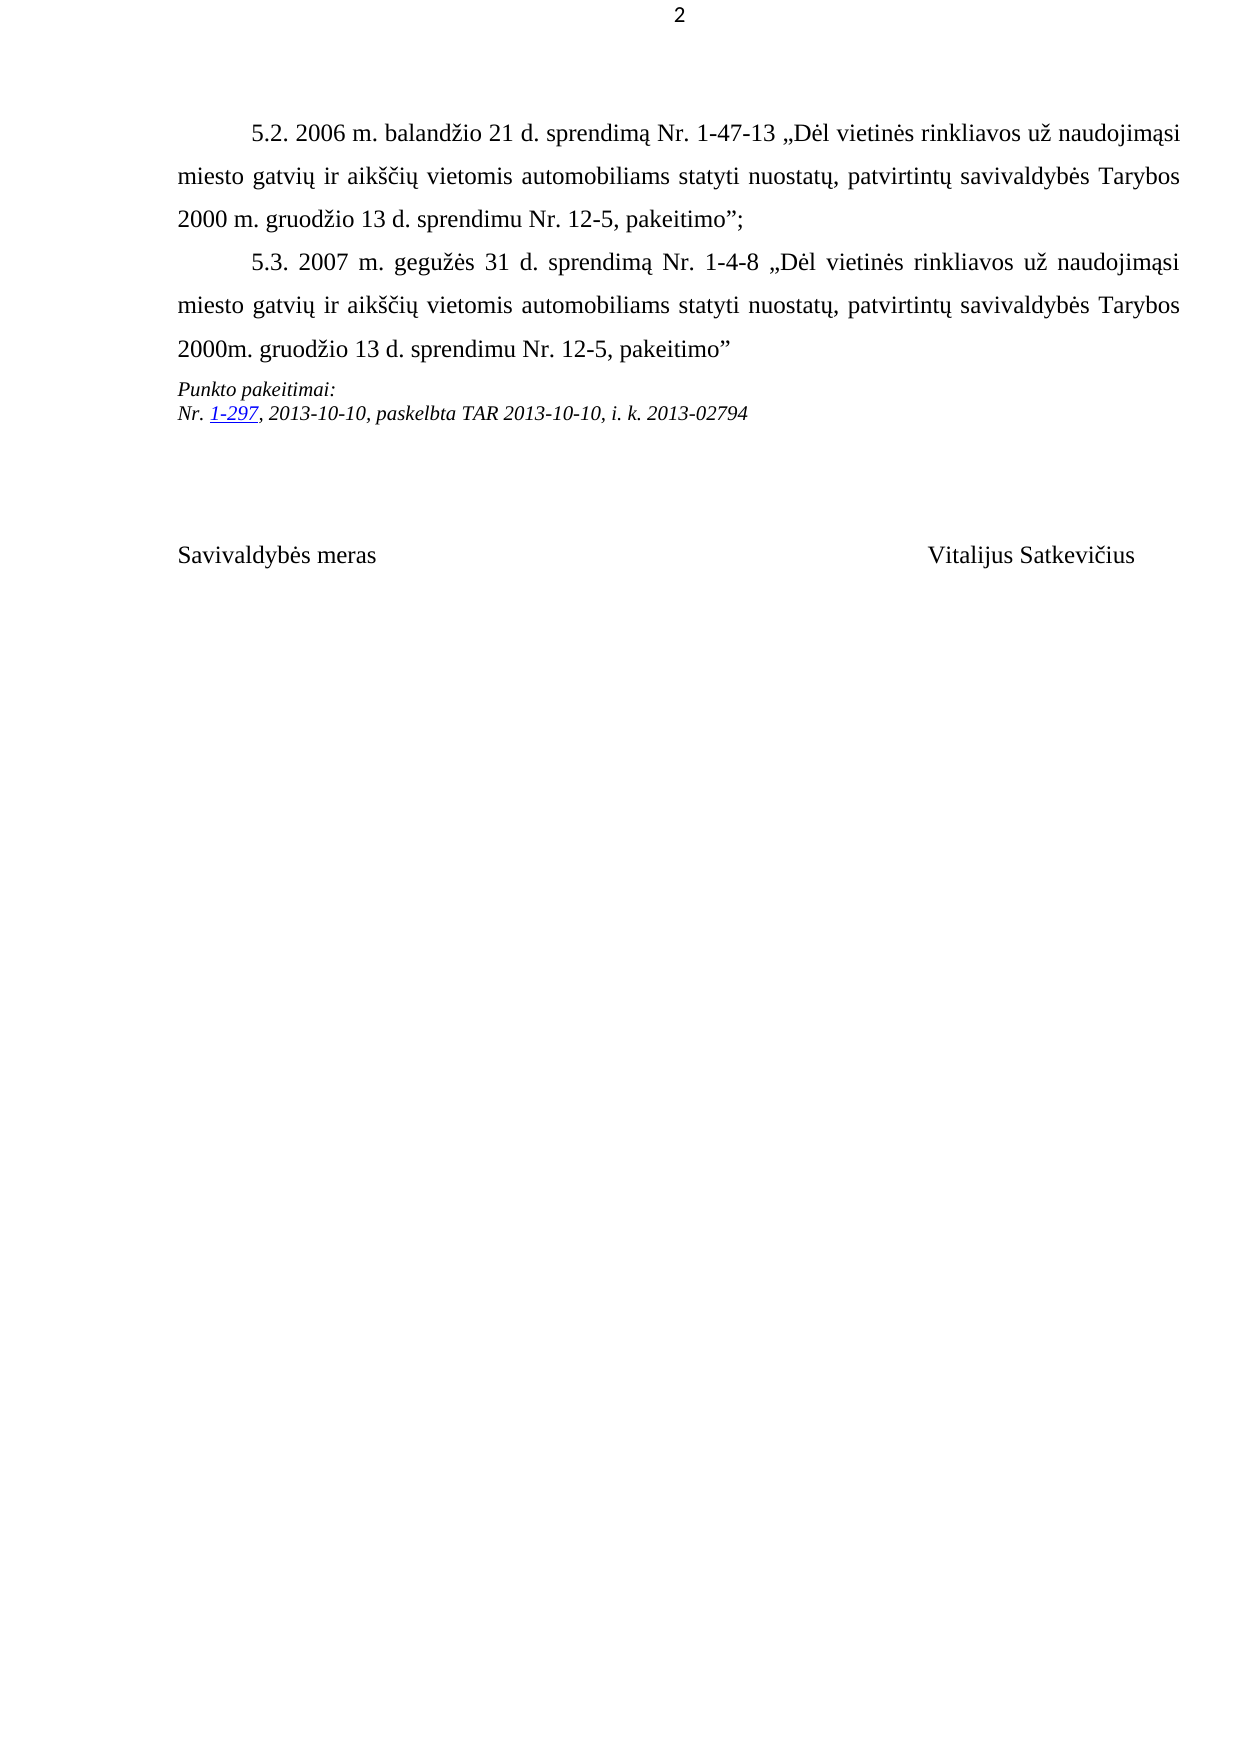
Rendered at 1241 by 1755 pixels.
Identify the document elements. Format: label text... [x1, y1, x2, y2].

text Punkto pakeitimai: [177, 377, 1181, 401]
text Savivaldybės meras Vitalijus Satkevičius [177, 540, 1181, 569]
text Nr. 1-297, 2013-10-10, paskelbta TAR 2013-10-10, i. k. 2013-02794 [177, 401, 1181, 425]
text 5.2. 2006 m. balandžio 21 d. sprendimą Nr. 1-47-13 „Dėl vietinės rinkliavos už naudojimąsi miesto gatvių ir aikščių vietomis automobiliams statyti nuostatų, patvirtintų savivaldybės Tarybos 2000 m. gruodžio 13 d. sprendimu Nr. 12-5, pakeitimo”; [177, 118, 1181, 233]
text 5.3. 2007 m. gegužės 31 d. sprendimą Nr. 1-4-8 „Dėl vietinės rinkliavos už naudojimąsi miesto gatvių ir aikščių vietomis automobiliams statyti nuostatų, patvirtintų savivaldybės Tarybos 2000m. gruodžio 13 d. sprendimu Nr. 12-5, pakeitimo” [177, 247, 1181, 362]
